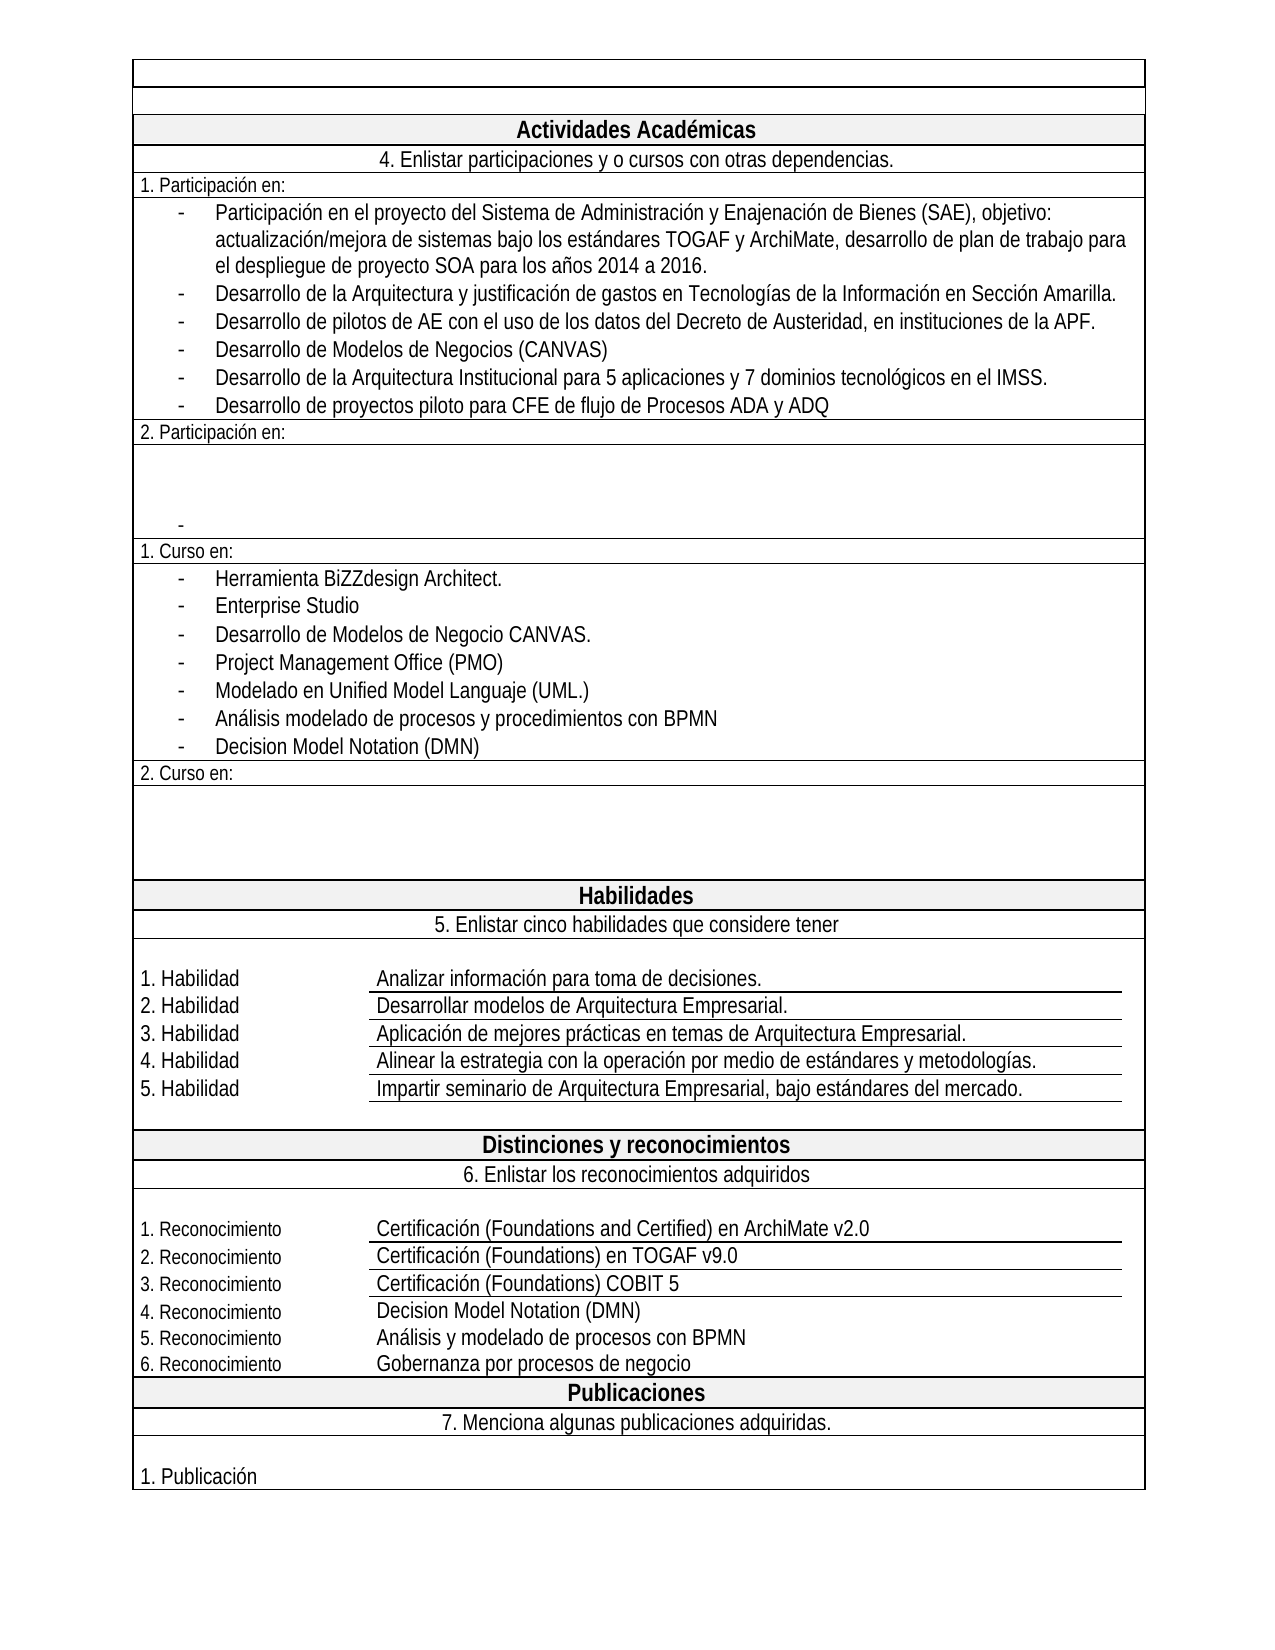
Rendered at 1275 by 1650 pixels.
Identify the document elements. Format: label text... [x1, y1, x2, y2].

table_cell [842, 1102, 1122, 1128]
table_cell [607, 88, 744, 114]
table_cell [744, 60, 842, 86]
table_cell 2. Participación en: [134, 420, 369, 444]
table_cell Impartir seminario de Arquitectura Empresarial, bajo estándares del mercado. [369, 1075, 1122, 1101]
table_cell [134, 786, 1144, 878]
table_cell [369, 88, 507, 114]
table_cell 2. Habilidad [134, 991, 369, 1019]
table_cell [369, 1102, 507, 1128]
table_cell [842, 1436, 1122, 1463]
table_cell Analizar información para toma de decisiones. [369, 965, 1122, 991]
table_cell 1. Habilidad [134, 965, 369, 991]
table_cell [1122, 939, 1144, 965]
table_cell [607, 1102, 744, 1128]
table_cell 1. Participación en: [134, 173, 369, 197]
table_cell Certificación (Foundations and Certified) en ArchiMate v2.0 [369, 1215, 1122, 1241]
table_cell [744, 88, 842, 114]
table_cell 1. Publicación [134, 1463, 369, 1489]
table_cell [1122, 88, 1145, 114]
table_cell [507, 1436, 607, 1463]
table_cell [369, 1436, 507, 1463]
table_cell [369, 420, 1144, 444]
table_cell Desarrollar modelos de Arquitectura Empresarial. [369, 993, 1122, 1019]
table_cell [744, 939, 842, 965]
table_cell [842, 761, 1122, 785]
table_cell [842, 88, 1122, 114]
table_cell [744, 1102, 842, 1128]
table_cell [507, 1102, 607, 1128]
table_cell Publicaciones [134, 1378, 1144, 1407]
table_cell [607, 939, 744, 965]
table_cell 3. Reconocimiento [134, 1269, 369, 1296]
table_cell Decision Model Notation (DMN) [369, 1296, 1144, 1323]
table_cell [369, 939, 507, 965]
table_cell [507, 939, 607, 965]
table_cell Participación en el proyecto del Sistema de Administración y Enajenación de Bienes (SAE), objetivo: actualización/mejora de sistemas bajo los estándares TOGAF y ArchiMate, desarrollo de plan de trabajo para el despliegue de proyecto SOA para los años 2014 a 2016. Desarrollo de la Arquitectura y justificación de gastos en Tecnologías de la Información en Sección Amarilla. Desarrollo de pilotos de AE con el uso de los datos del Decreto de Austeridad, en instituciones de la APF. Desarrollo de Modelos de Negocios (CANVAS) Desarrollo de la Arquitectura Institucional para 5 aplicaciones y 7 dominios tecnológicos en el IMSS. Desarrollo de proyectos piloto para CFE de flujo de Procesos ADA y ADQ [134, 198, 1144, 419]
table_cell [1122, 1436, 1144, 1463]
table_cell [607, 1189, 744, 1215]
table_cell [1122, 1269, 1144, 1296]
table_cell 4. Reconocimiento [134, 1296, 369, 1323]
table_cell [133, 88, 369, 114]
table_cell 6. Reconocimiento [134, 1350, 369, 1376]
table_cell 5. Reconocimiento [134, 1324, 369, 1350]
table_cell [507, 88, 607, 114]
table_cell [134, 60, 369, 86]
table_cell [1122, 1215, 1144, 1241]
table_cell Gobernanza por procesos de negocio [369, 1350, 1122, 1376]
table_cell [607, 1436, 744, 1463]
table_cell [1122, 60, 1144, 86]
table_cell [369, 60, 507, 86]
table_cell [134, 1101, 369, 1128]
table_cell [744, 1436, 842, 1463]
table_cell 6. Enlistar los reconocimientos adquiridos [134, 1161, 1144, 1188]
table_cell [134, 939, 369, 965]
table_cell Certificación (Foundations) en TOGAF v9.0 [369, 1243, 1122, 1269]
table_cell [1122, 1019, 1144, 1046]
table_cell [507, 1189, 607, 1215]
table_cell [1122, 1046, 1144, 1074]
table_cell 3. Habilidad [134, 1019, 369, 1046]
table_cell [134, 1436, 369, 1463]
table_cell [1122, 1074, 1144, 1101]
table_cell [1122, 991, 1144, 1019]
table_cell 2. Reconocimiento [134, 1241, 369, 1269]
table_cell [1122, 1350, 1144, 1376]
table_cell [842, 60, 1122, 86]
table_cell [134, 1189, 369, 1215]
table_cell Distinciones y reconocimientos [134, 1131, 1144, 1159]
table_cell Certificación (Foundations) COBIT 5 [369, 1270, 1122, 1296]
table_cell [1122, 1101, 1144, 1128]
table_cell 4. Enlistar participaciones y o cursos con otras dependencias. [134, 146, 1144, 172]
table_cell [1122, 761, 1144, 785]
table_cell [507, 60, 607, 86]
table_cell [369, 761, 507, 785]
table_cell 7. Menciona algunas publicaciones adquiridas. [134, 1409, 1144, 1435]
table_cell [134, 445, 1144, 538]
table_cell [369, 1189, 507, 1215]
table_cell [744, 1189, 842, 1215]
table_cell [842, 1189, 1122, 1215]
table_cell [507, 761, 607, 785]
table_cell [1122, 1189, 1144, 1215]
table_cell [744, 761, 842, 785]
table_cell [369, 539, 1144, 563]
table_cell Aplicación de mejores prácticas en temas de Arquitectura Empresarial. [369, 1020, 1122, 1046]
table_cell 1. Curso en: [134, 539, 369, 563]
table_cell 1. Reconocimiento [134, 1215, 369, 1241]
table_cell Alinear la estrategia con la operación por medio de estándares y metodologías. [369, 1047, 1122, 1074]
table_cell 2. Curso en: [134, 761, 369, 785]
table_cell 4. Habilidad [134, 1046, 369, 1074]
table_cell 5. Enlistar cinco habilidades que considere tener [134, 911, 1144, 938]
table_cell [1122, 1463, 1144, 1489]
table_cell Herramienta BiZZdesign Architect. Enterprise Studio Desarrollo de Modelos de Negocio CANVAS. Project Management Office (PMO) Modelado en Unified Model Languaje (UML.) Análisis modelado de procesos y procedimientos con BPMN Decision Model Notation (DMN) [134, 564, 1144, 760]
table_cell Análisis y modelado de procesos con BPMN [369, 1324, 1144, 1350]
table_cell [1122, 1241, 1144, 1269]
table_cell [607, 761, 744, 785]
table_cell [607, 60, 744, 86]
table_cell Actividades Académicas [134, 115, 1144, 143]
table_cell 5. Habilidad [134, 1074, 369, 1101]
table_cell [1122, 965, 1144, 991]
table_cell [369, 173, 1144, 197]
table_cell [842, 939, 1122, 965]
table_cell [369, 1463, 1122, 1489]
table_cell Habilidades [134, 881, 1144, 909]
